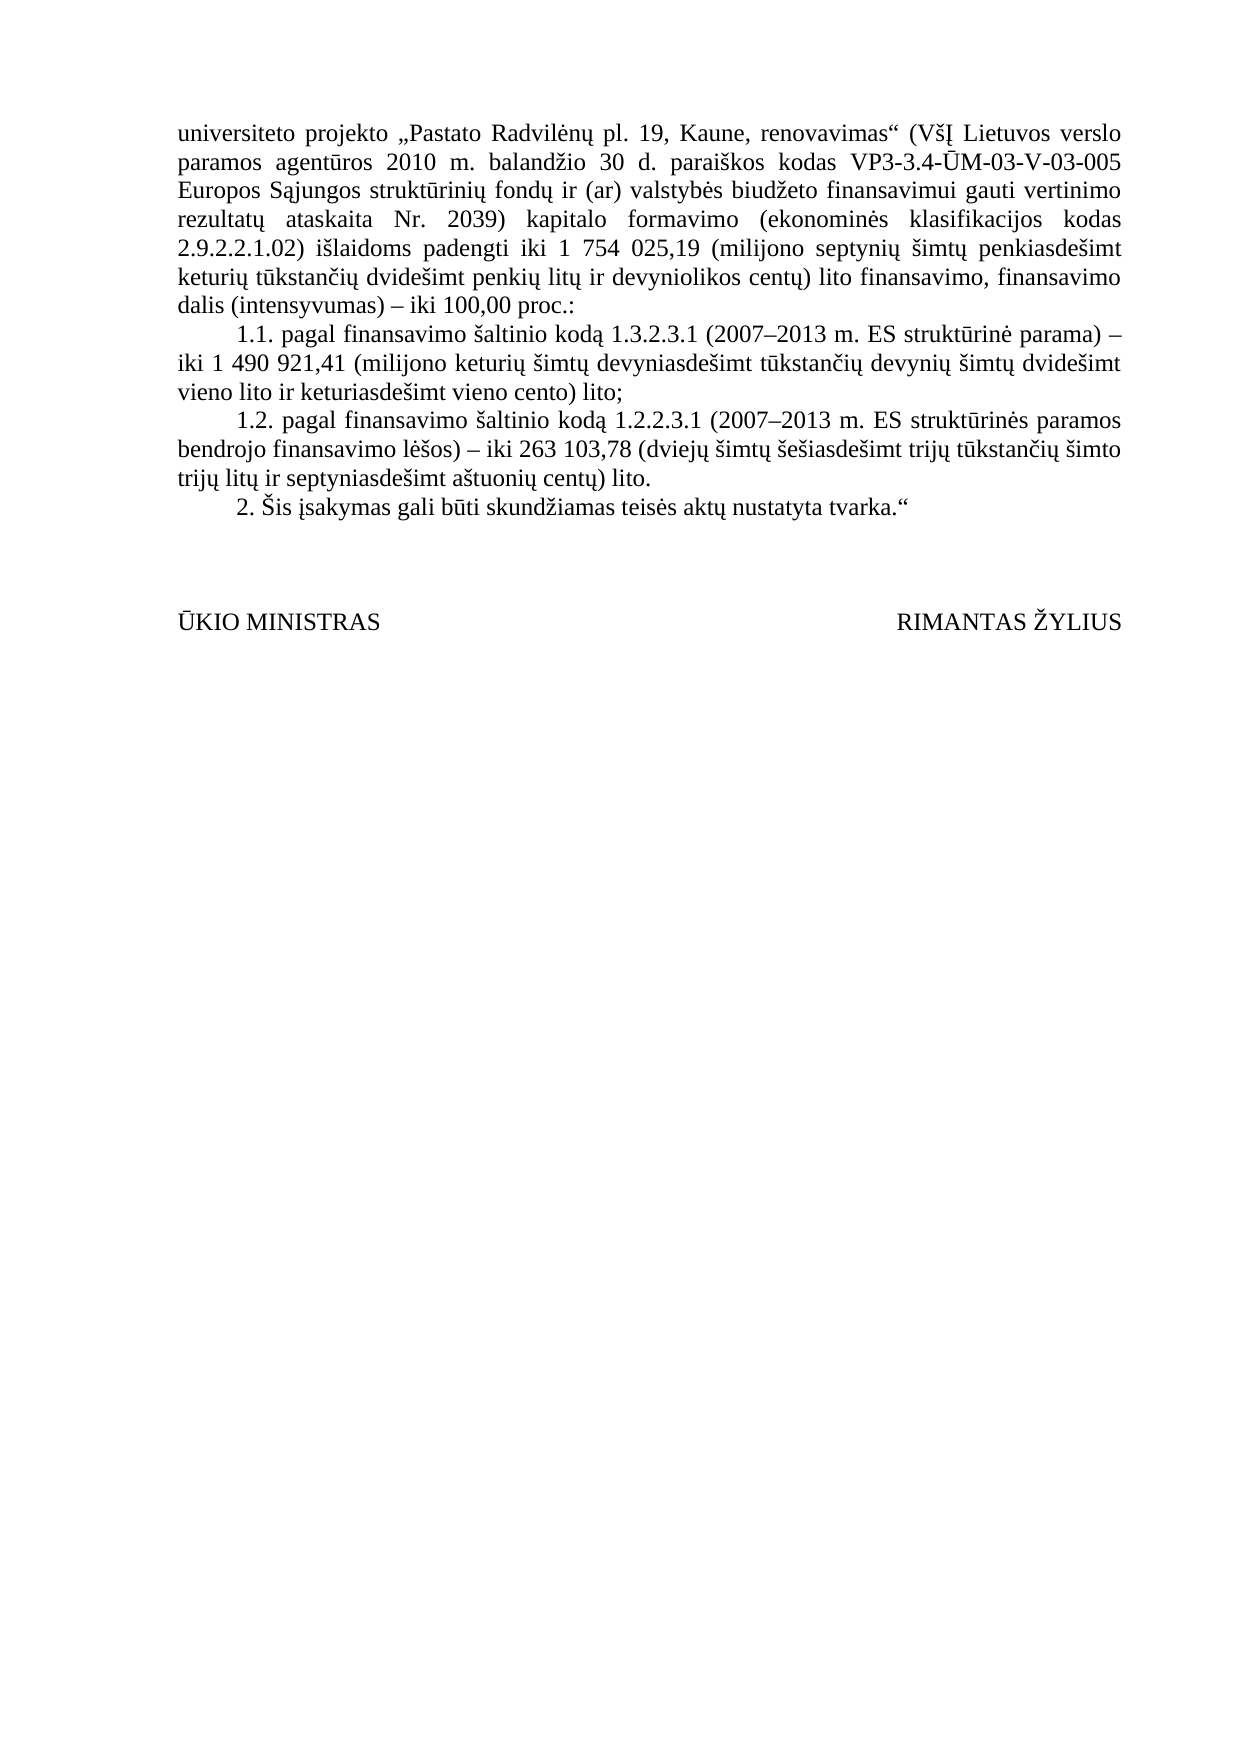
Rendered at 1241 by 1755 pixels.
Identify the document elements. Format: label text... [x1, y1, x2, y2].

text 2. Šis įsakymas gali būti skundžiamas teisės aktų nustatyta tvarka.“ [177, 492, 1122, 521]
text Ūkio ministras Rimantas Žylius [177, 607, 1122, 636]
text 1.1. pagal finansavimo šaltinio kodą 1.3.2.3.1 (2007–2013 m. ES struktūrinė parama) – iki 1 490 921,41 (milijono keturių šimtų devyniasdešimt tūkstančių devynių šimtų dvidešimt vieno lito ir keturiasdešimt vieno cento) lito; [177, 319, 1122, 406]
text 1.2. pagal finansavimo šaltinio kodą 1.2.2.3.1 (2007–2013 m. ES struktūrinės paramos bendrojo finansavimo lėšos) – iki 263 103,78 (dviejų šimtų šešiasdešimt trijų tūkstančių šimto trijų litų ir septyniasdešimt aštuonių centų) lito. [177, 406, 1122, 492]
text universiteto projekto „Pastato Radvilėnų pl. 19, Kaune, renovavimas“ (VšĮ Lietuvos verslo paramos agentūros 2010 m. balandžio 30 d. paraiškos kodas VP3-3.4-ŪM-03-V-03-005 Europos Sąjungos struktūrinių fondų ir (ar) valstybės biudžeto finansavimui gauti vertinimo rezultatų ataskaita Nr. 2039) kapitalo formavimo (ekonominės klasifikacijos kodas 2.9.2.2.1.02) išlaidoms padengti iki 1 754 025,19 (milijono septynių šimtų penkiasdešimt keturių tūkstančių dvidešimt penkių litų ir devyniolikos centų) lito finansavimo, finansavimo dalis (intensyvumas) – iki 100,00 proc.: [177, 118, 1122, 319]
